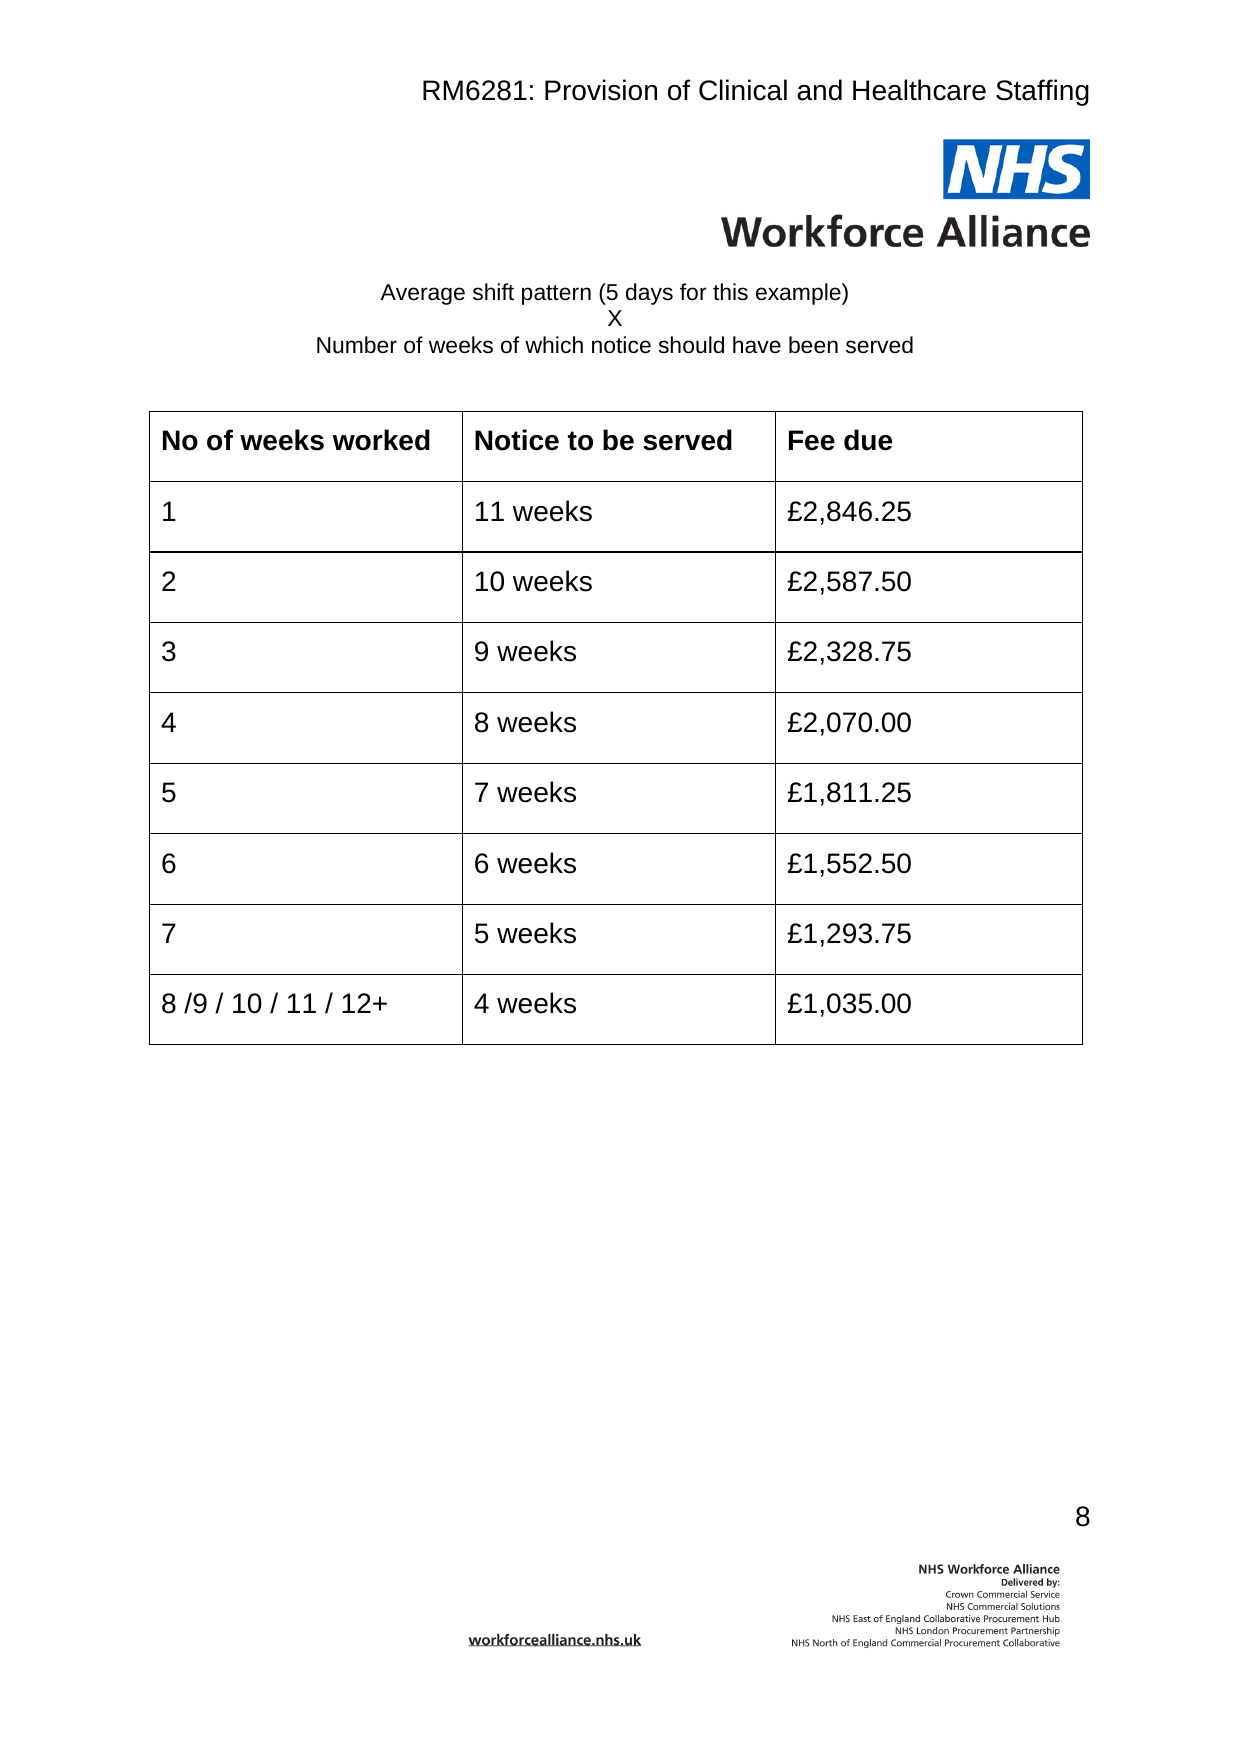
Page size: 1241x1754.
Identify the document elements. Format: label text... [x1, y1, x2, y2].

table_cell 2 [150, 553, 462, 622]
table_cell £2,070.00 [776, 693, 1082, 763]
table_cell £2,587.50 [776, 553, 1082, 622]
table_cell [1083, 974, 1089, 1044]
table_cell [1083, 551, 1089, 622]
table_cell 6 [150, 834, 462, 903]
table_cell 9 weeks [463, 623, 775, 692]
table_cell £1,811.25 [776, 764, 1082, 833]
table_cell 8 weeks [463, 693, 775, 763]
table_cell 5 [150, 764, 462, 833]
table_cell 3 [150, 623, 462, 692]
table_cell 11 weeks [463, 482, 775, 551]
table_cell 7 weeks [463, 764, 775, 833]
table_cell Average shift pattern (5 days for this example) X Number of weeks of which notice should have been served [150, 279, 1080, 411]
table_cell [1083, 904, 1089, 974]
table_cell 6 weeks [463, 834, 775, 903]
table_cell [1083, 833, 1089, 903]
table_cell [1083, 622, 1089, 692]
table_cell [1083, 692, 1089, 763]
table_cell 10 weeks [463, 553, 775, 622]
table_cell Fee due [776, 412, 1082, 481]
table_cell 4 weeks [463, 975, 775, 1044]
table_cell Notice to be served [463, 412, 775, 481]
table_cell 7 [150, 905, 462, 974]
table_cell 5 weeks [463, 905, 775, 974]
table_cell [1083, 411, 1089, 481]
table_cell [1083, 763, 1089, 833]
table_cell £1,552.50 [776, 834, 1082, 903]
table_cell £1,293.75 [776, 905, 1082, 974]
table_cell No of weeks worked [150, 412, 462, 481]
table_cell 1 [150, 482, 462, 551]
table_cell £1,035.00 [776, 975, 1082, 1044]
table_cell [1083, 481, 1089, 551]
table_cell 4 [150, 693, 462, 763]
table_cell 8 /9 / 10 / 11 / 12+ [150, 975, 462, 1044]
table_cell [1083, 279, 1089, 411]
table_cell £2,328.75 [776, 623, 1082, 692]
table_cell £2,846.25 [776, 482, 1082, 551]
